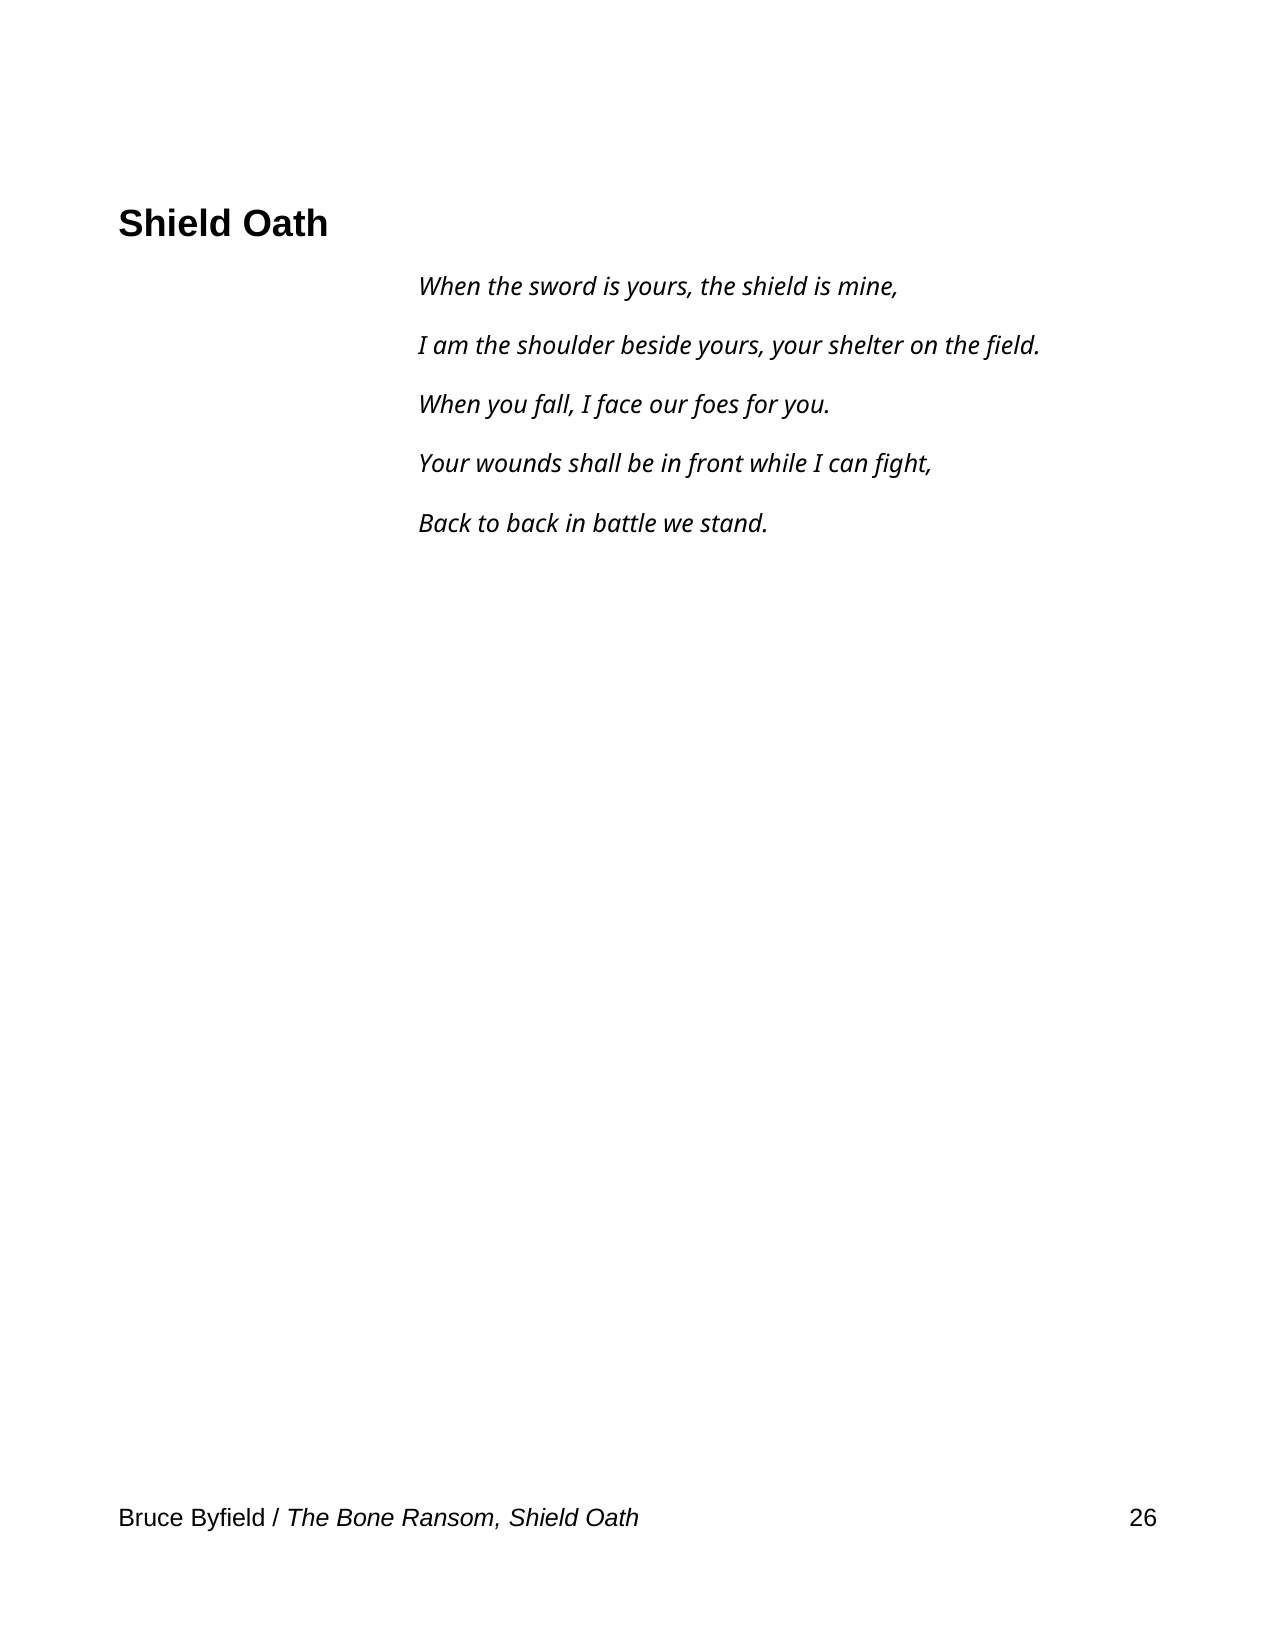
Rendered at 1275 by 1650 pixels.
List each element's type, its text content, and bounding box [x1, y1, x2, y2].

text Your wounds shall be in front while I can fight, [418, 446, 1157, 480]
text I am the shoulder beside yours, your shelter on the field. [418, 328, 1157, 362]
subtitle Shield Oath [118, 200, 1157, 244]
text When you fall, I face our foes for you. [418, 387, 1157, 421]
text When the sword is yours, the shield is mine, [418, 269, 1157, 303]
text Back to back in battle we stand. [418, 505, 1157, 539]
